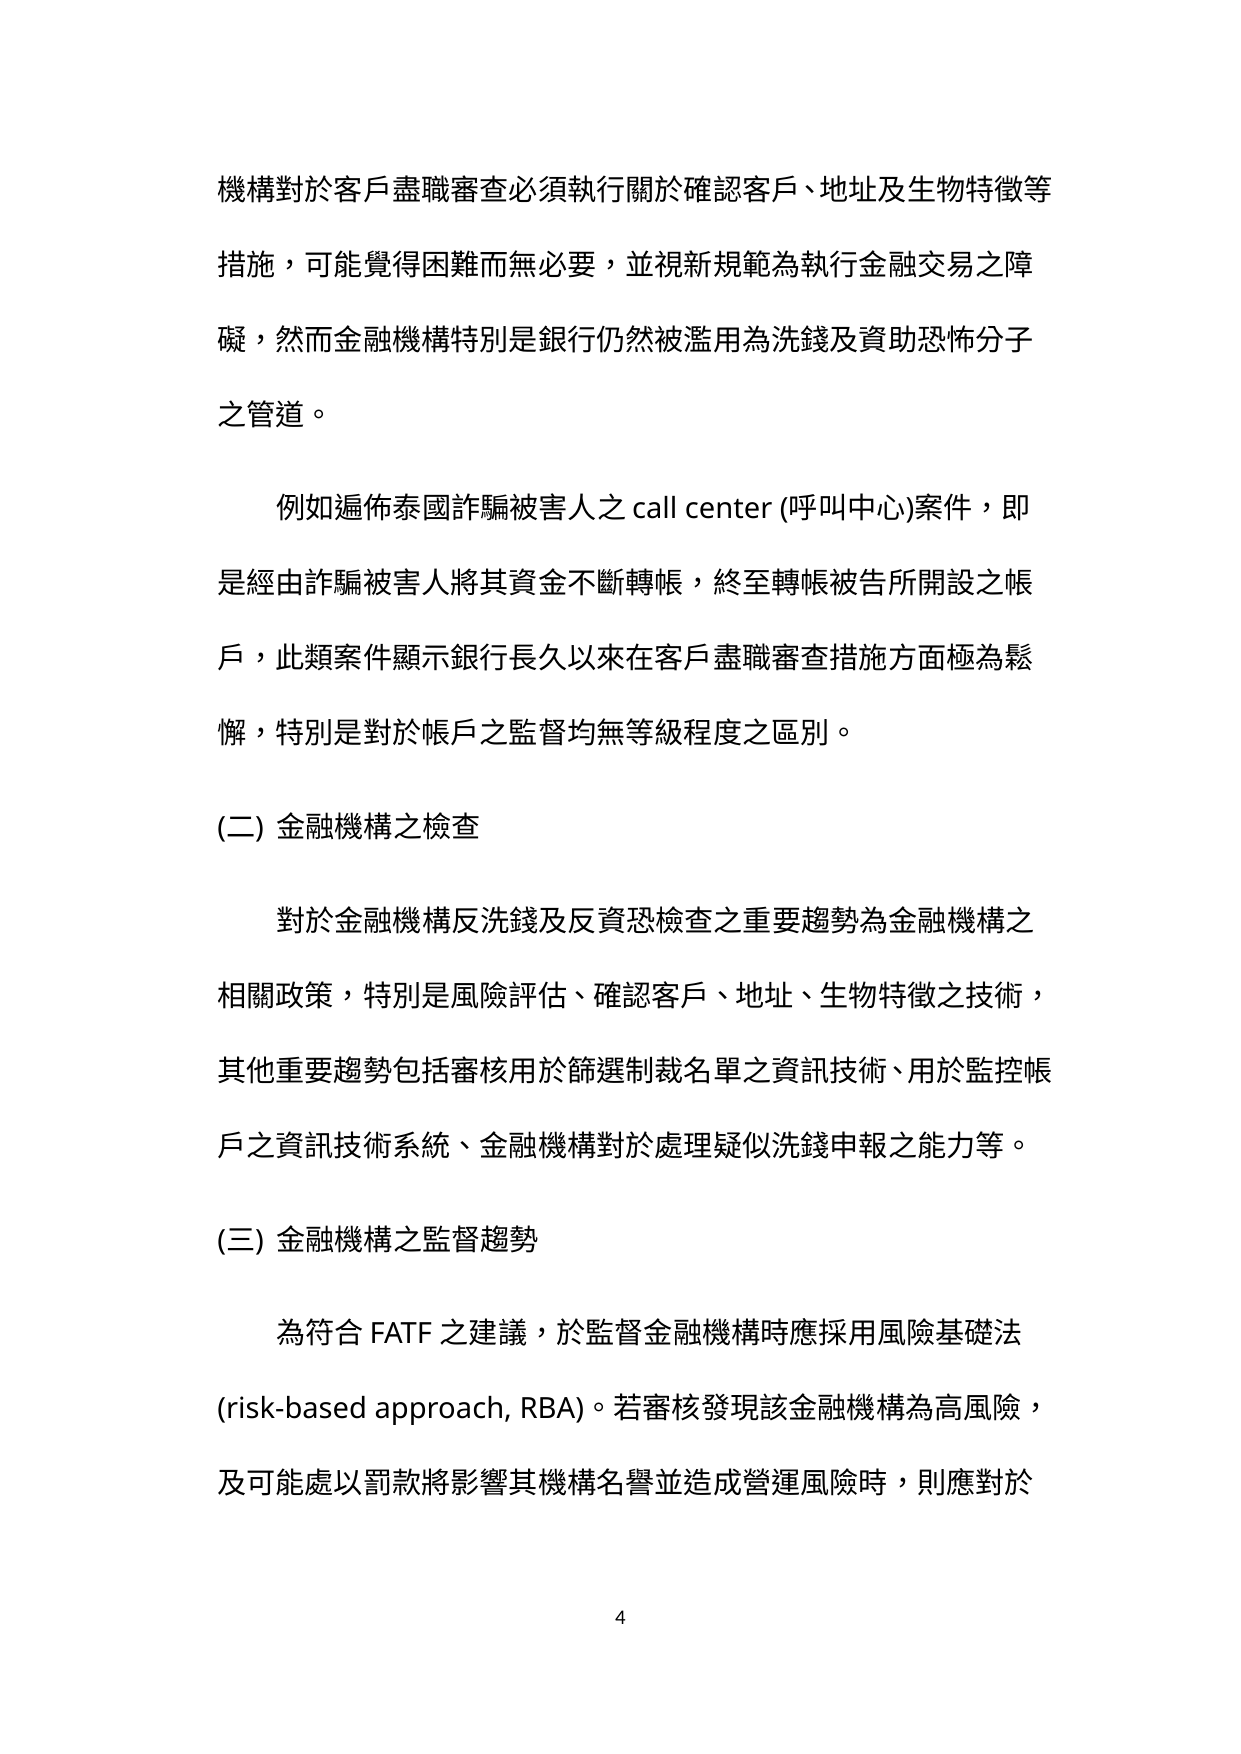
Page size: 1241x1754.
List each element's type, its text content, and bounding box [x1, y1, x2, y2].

text 對於金融機構反洗錢及反資恐檢查之重要趨勢為金融機構之相關政策，特別是風險評估、確認客戶、地址、生物特徵之技術，其他重要趨勢包括審核用於篩選制裁名單之資訊技術、用於監控帳戶之資訊技術系統、金融機構對於處理疑似洗錢申報之能力等。 [217, 881, 1053, 1181]
text 為符合FATF 之建議，於監督金融機構時應採用風險基礎法(risk-based approach, RBA)。若審核發現該金融機構為高風險，及可能處以罰款將影響其機構名譽並造成營運風險時，則應對於該金融機構進行現地檢查。會認真面對問題之金融機構，於執行業務時會避免成為洗錢及資助恐怖分子之管道，以改善其風險數據，並且避免被現地檢查。 [217, 1294, 1053, 1519]
text 例如遍佈泰國詐騙被害人之call center (呼叫中心)案件，即是經由詐騙被害人將其資金不斷轉帳，終至轉帳被告所開設之帳戶，此類案件顯示銀行長久以來在客戶盡職審查措施方面極為鬆懈，特別是對於帳戶之監督均無等級程度之區別。 [217, 469, 1053, 769]
list 金融機構之監督趨勢 [217, 1200, 1053, 1275]
text 機構對於客戶盡職審查必須執行關於確認客戶、地址及生物特徵等措施，可能覺得困難而無必要，並視新規範為執行金融交易之障礙，然而金融機構特別是銀行仍然被濫用為洗錢及資助恐怖分子之管道。 [217, 150, 1053, 450]
list 金融機構之檢查 [217, 787, 1053, 862]
